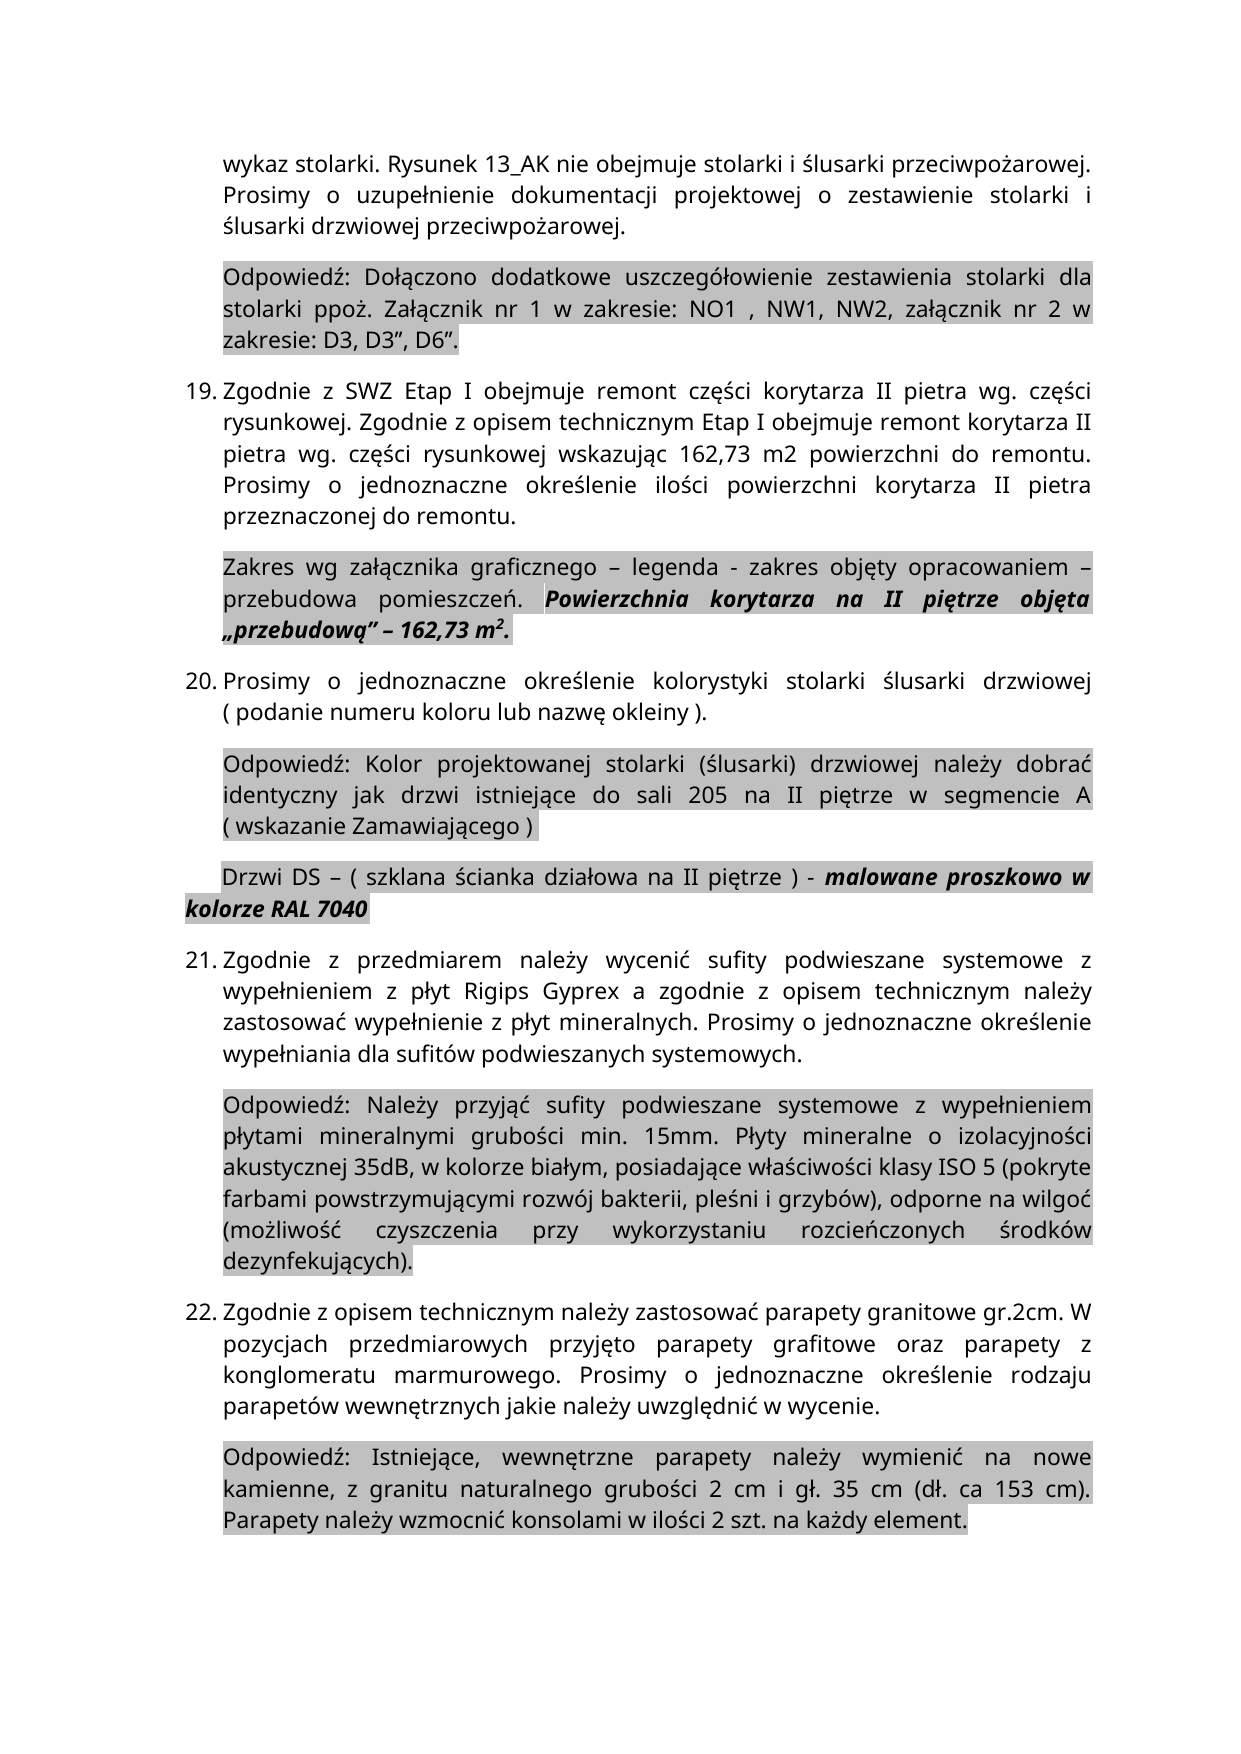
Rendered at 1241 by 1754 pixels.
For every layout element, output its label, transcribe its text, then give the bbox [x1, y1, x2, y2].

list Odpowiedź: Istniejące, wewnętrzne parapety należy wymienić na nowe kamienne, z granitu naturalnego grubości 2 cm i gł. 35 cm (dł. ca 153 cm). Parapety należy wzmocnić konsolami w ilości 2 szt. na każdy element. [223, 1441, 1093, 1535]
text Drzwi DS – ( szklana ścianka działowa na II piętrze ) - malowane proszkowo w kolorze RAL 7040 [185, 861, 1093, 924]
list Odpowiedź: Dołączono dodatkowe uszczegółowienie zestawienia stolarki dla stolarki ppoż. Załącznik nr 1 w zakresie: NO1 , NW1, NW2, załącznik nr 2 w zakresie: D3, D3’’, D6’’. [223, 261, 1093, 355]
list Zgodnie z SWZ Etap I obejmuje remont części korytarza II pietra wg. części rysunkowej. Zgodnie z opisem technicznym Etap I obejmuje remont korytarza II pietra wg. części rysunkowej wskazując 162,73 m2 powierzchni do remontu. Prosimy o jednoznaczne określenie ilości powierzchni korytarza II pietra przeznaczonej do remontu. [185, 375, 1093, 531]
list Zakres wg załącznika graficznego – legenda - zakres objęty opracowaniem – przebudowa pomieszczeń. Powierzchnia korytarza na II piętrze objęta „przebudową” – 162,73 m2. [223, 551, 1093, 645]
list Odpowiedź: Kolor projektowanej stolarki (ślusarki) drzwiowej należy dobrać identyczny jak drzwi istniejące do sali 205 na II piętrze w segmencie A ( wskazanie Zamawiającego ) [223, 748, 1093, 841]
list Prosimy o jednoznaczne określenie kolorystyki stolarki ślusarki drzwiowej ( podanie numeru koloru lub nazwę okleiny ). [185, 665, 1093, 728]
list Zgodnie z przedmiarem należy wycenić sufity podwieszane systemowe z wypełnieniem z płyt Rigips Gyprex a zgodnie z opisem technicznym należy zastosować wypełnienie z płyt mineralnych. Prosimy o jednoznaczne określenie wypełniania dla sufitów podwieszanych systemowych. [185, 944, 1093, 1069]
list wykaz stolarki. Rysunek 13_AK nie obejmuje stolarki i ślusarki przeciwpożarowej. Prosimy o uzupełnienie dokumentacji projektowej o zestawienie stolarki i ślusarki drzwiowej przeciwpożarowej. [185, 148, 1093, 241]
list Odpowiedź: Należy przyjąć sufity podwieszane systemowe z wypełnieniem płytami mineralnymi grubości min. 15mm. Płyty mineralne o izolacyjności akustycznej 35dB, w kolorze białym, posiadające właściwości klasy ISO 5 (pokryte farbami powstrzymującymi rozwój bakterii, pleśni i grzybów), odporne na wilgoć (możliwość czyszczenia przy wykorzystaniu rozcieńczonych środków dezynfekujących). [223, 1089, 1093, 1276]
list Zgodnie z opisem technicznym należy zastosować parapety granitowe gr.2cm. W pozycjach przedmiarowych przyjęto parapety grafitowe oraz parapety z konglomeratu marmurowego. Prosimy o jednoznaczne określenie rodzaju parapetów wewnętrznych jakie należy uwzględnić w wycenie. [185, 1296, 1093, 1421]
